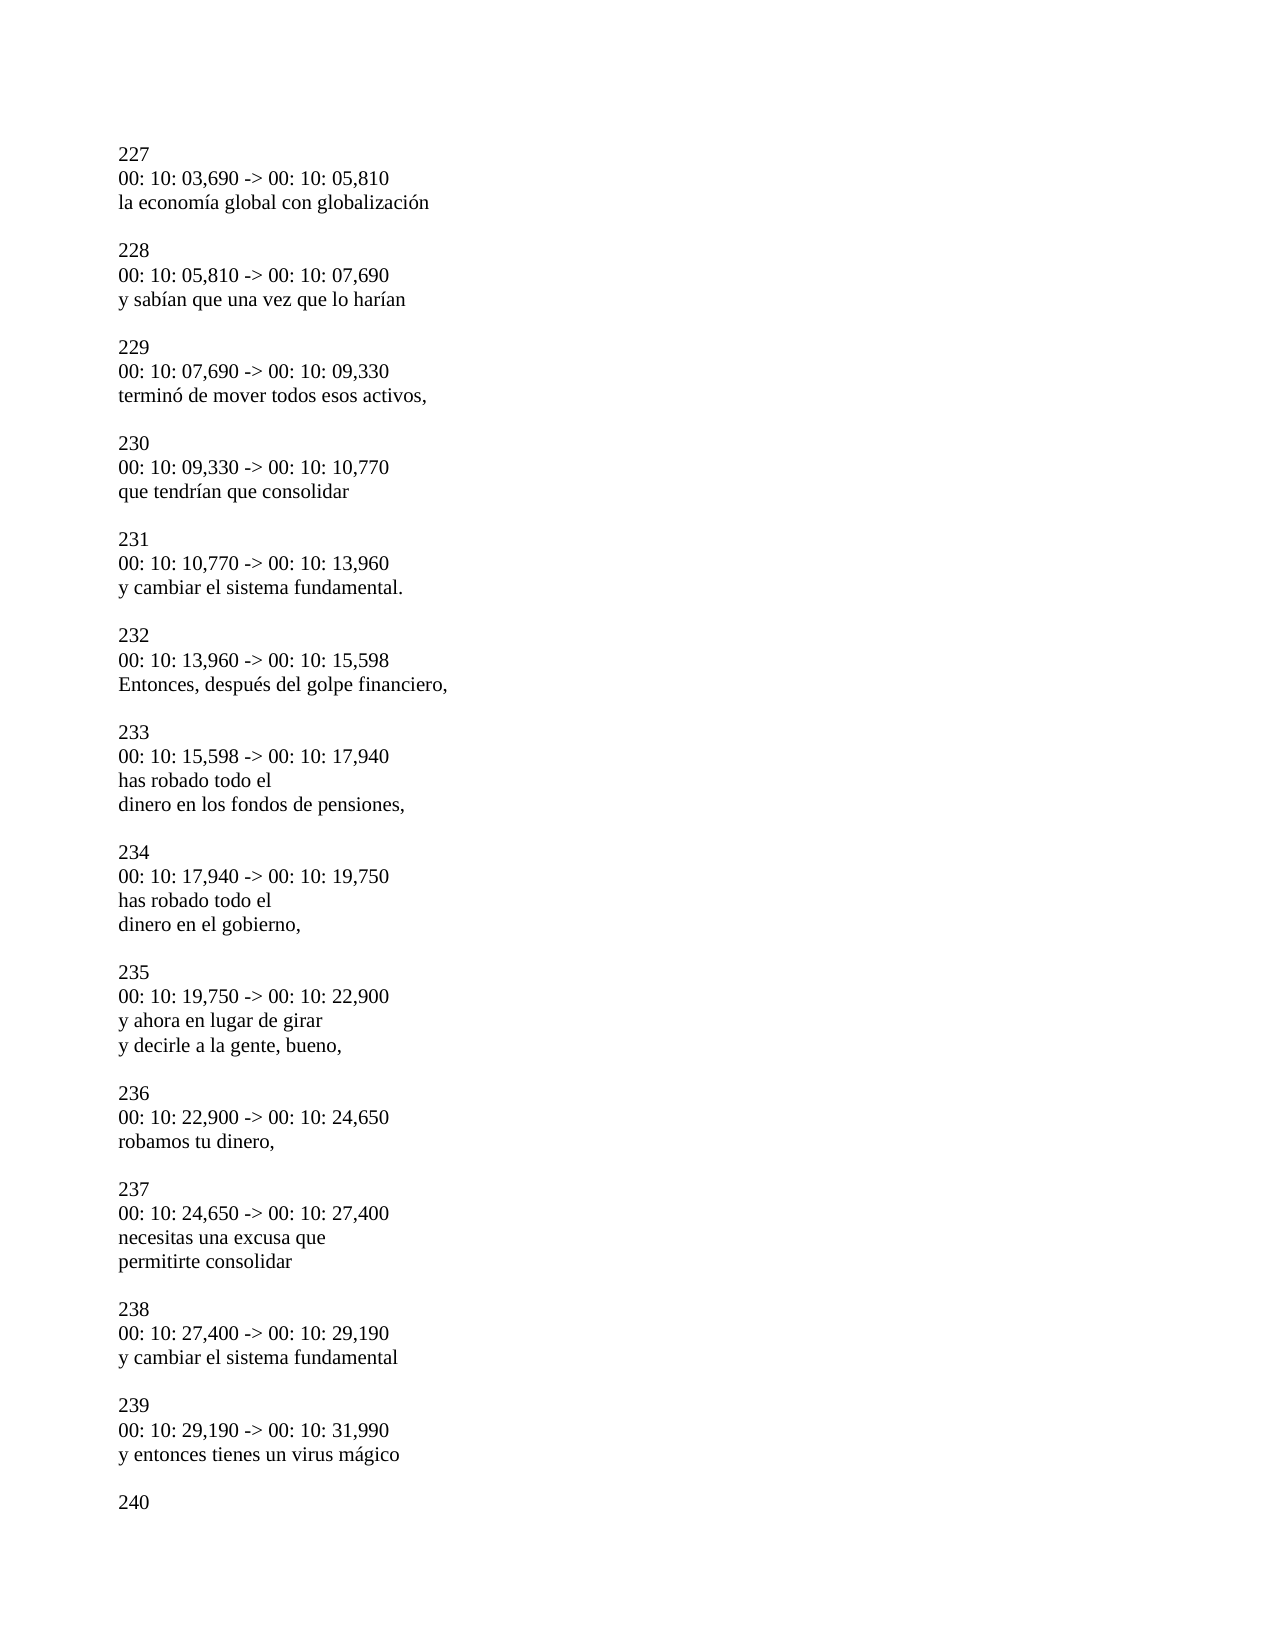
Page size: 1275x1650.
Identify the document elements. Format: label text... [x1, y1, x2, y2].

text 230 [118, 431, 1157, 455]
text 00: 10: 03,690 -> 00: 10: 05,810 [118, 166, 1157, 190]
text 237 [118, 1177, 1157, 1201]
text robamos tu dinero, [118, 1129, 1157, 1153]
text 00: 10: 24,650 -> 00: 10: 27,400 [118, 1201, 1157, 1225]
text y decirle a la gente, bueno, [118, 1032, 1157, 1057]
text 00: 10: 27,400 -> 00: 10: 29,190 [118, 1321, 1157, 1345]
text 239 [118, 1393, 1157, 1417]
text 00: 10: 22,900 -> 00: 10: 24,650 [118, 1105, 1157, 1129]
text y entonces tienes un virus mágico [118, 1442, 1157, 1466]
text dinero en el gobierno, [118, 912, 1157, 936]
text dinero en los fondos de pensiones, [118, 792, 1157, 816]
text y ahora en lugar de girar [118, 1008, 1157, 1032]
text has robado todo el [118, 888, 1157, 912]
text 00: 10: 29,190 -> 00: 10: 31,990 [118, 1417, 1157, 1442]
text 00: 10: 07,690 -> 00: 10: 09,330 [118, 359, 1157, 383]
text terminó de mover todos esos activos, [118, 383, 1157, 407]
text 236 [118, 1081, 1157, 1105]
text 235 [118, 960, 1157, 984]
text 00: 10: 17,940 -> 00: 10: 19,750 [118, 864, 1157, 888]
text 00: 10: 05,810 -> 00: 10: 07,690 [118, 262, 1157, 287]
text y cambiar el sistema fundamental. [118, 575, 1157, 599]
text 234 [118, 840, 1157, 864]
text 228 [118, 238, 1157, 262]
text 231 [118, 527, 1157, 551]
text 227 [118, 142, 1157, 166]
text la economía global con globalización [118, 190, 1157, 214]
text has robado todo el [118, 768, 1157, 792]
text 00: 10: 10,770 -> 00: 10: 13,960 [118, 551, 1157, 575]
text 238 [118, 1297, 1157, 1321]
text 229 [118, 335, 1157, 359]
text 232 [118, 623, 1157, 647]
text 233 [118, 720, 1157, 744]
text 00: 10: 13,960 -> 00: 10: 15,598 [118, 647, 1157, 672]
text y sabían que una vez que lo harían [118, 287, 1157, 311]
text Entonces, después del golpe financiero, [118, 672, 1157, 696]
text 00: 10: 19,750 -> 00: 10: 22,900 [118, 984, 1157, 1008]
text y cambiar el sistema fundamental [118, 1345, 1157, 1369]
text permitirte consolidar [118, 1249, 1157, 1273]
text 240 [118, 1490, 1157, 1514]
text 00: 10: 15,598 -> 00: 10: 17,940 [118, 744, 1157, 768]
text que tendrían que consolidar [118, 479, 1157, 503]
text necesitas una excusa que [118, 1225, 1157, 1249]
text 00: 10: 09,330 -> 00: 10: 10,770 [118, 455, 1157, 479]
